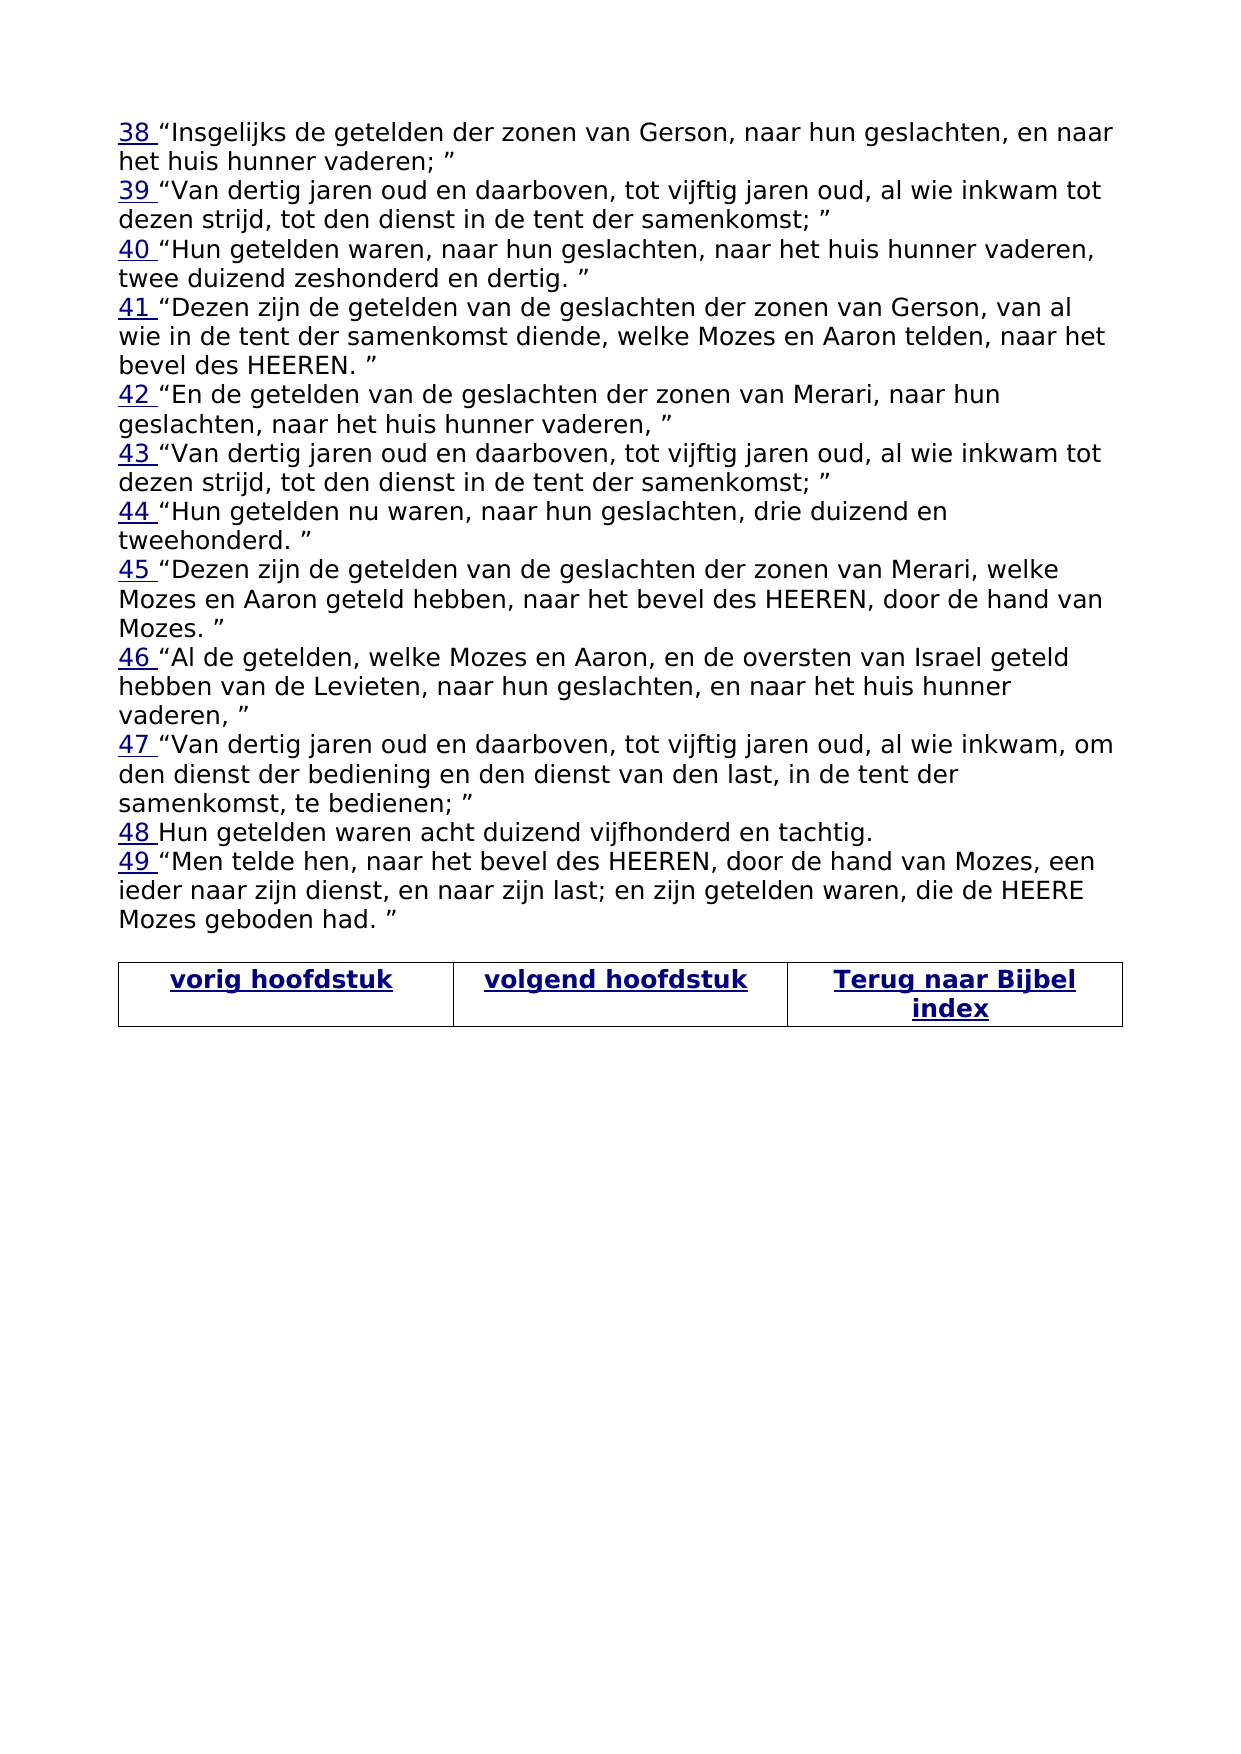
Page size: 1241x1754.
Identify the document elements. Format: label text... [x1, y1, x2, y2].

table_header volgend hoofdstuk [454, 963, 787, 1026]
table_header Terug naar Bijbel index [788, 963, 1122, 1026]
table_header vorig hoofdstuk [119, 963, 453, 1026]
text 38 “Insgelijks de getelden der zonen van Gerson, naar hun geslachten, en naar het huis hunner vaderen; ” 39 “Van dertig jaren oud en daarboven, tot vijftig jaren oud, al wie inkwam tot dezen strijd, tot den dienst in de tent der samenkomst; ” 40 “Hun getelden waren, naar hun geslachten, naar het huis hunner vaderen, twee duizend zeshonderd en dertig. ” 41 “Dezen zijn de getelden van de geslachten der zonen van Gerson, van al wie in de tent der samenkomst diende, welke Mozes en Aaron telden, naar het bevel des HEEREN. ” 42 “En de getelden van de geslachten der zonen van Merari, naar hun geslachten, naar het huis hunner vaderen, ” 43 “Van dertig jaren oud en daarboven, tot vijftig jaren oud, al wie inkwam tot dezen strijd, tot den dienst in de tent der samenkomst; ” 44 “Hun getelden nu waren, naar hun geslachten, drie duizend en tweehonderd. ” 45 “Dezen zijn de getelden van de geslachten der zonen van Merari, welke Mozes en Aaron geteld hebben, naar het bevel des HEEREN, door de hand van Mozes. ” 46 “Al de getelden, welke Mozes en Aaron, en de oversten van Israel geteld hebben van de Levieten, naar hun geslachten, en naar het huis hunner vaderen, ” 47 “Van dertig jaren oud en daarboven, tot vijftig jaren oud, al wie inkwam, om den dienst der bediening en den dienst van den last, in de tent der samenkomst, te bedienen; ” 48 Hun getelden waren acht duizend vijfhonderd en tachtig. 49 “Men telde hen, naar het bevel des HEEREN, door de hand van Mozes, een ieder naar zijn dienst, en naar zijn last; en zijn getelden waren, die de HEERE Mozes geboden had. ” [118, 118, 1122, 935]
